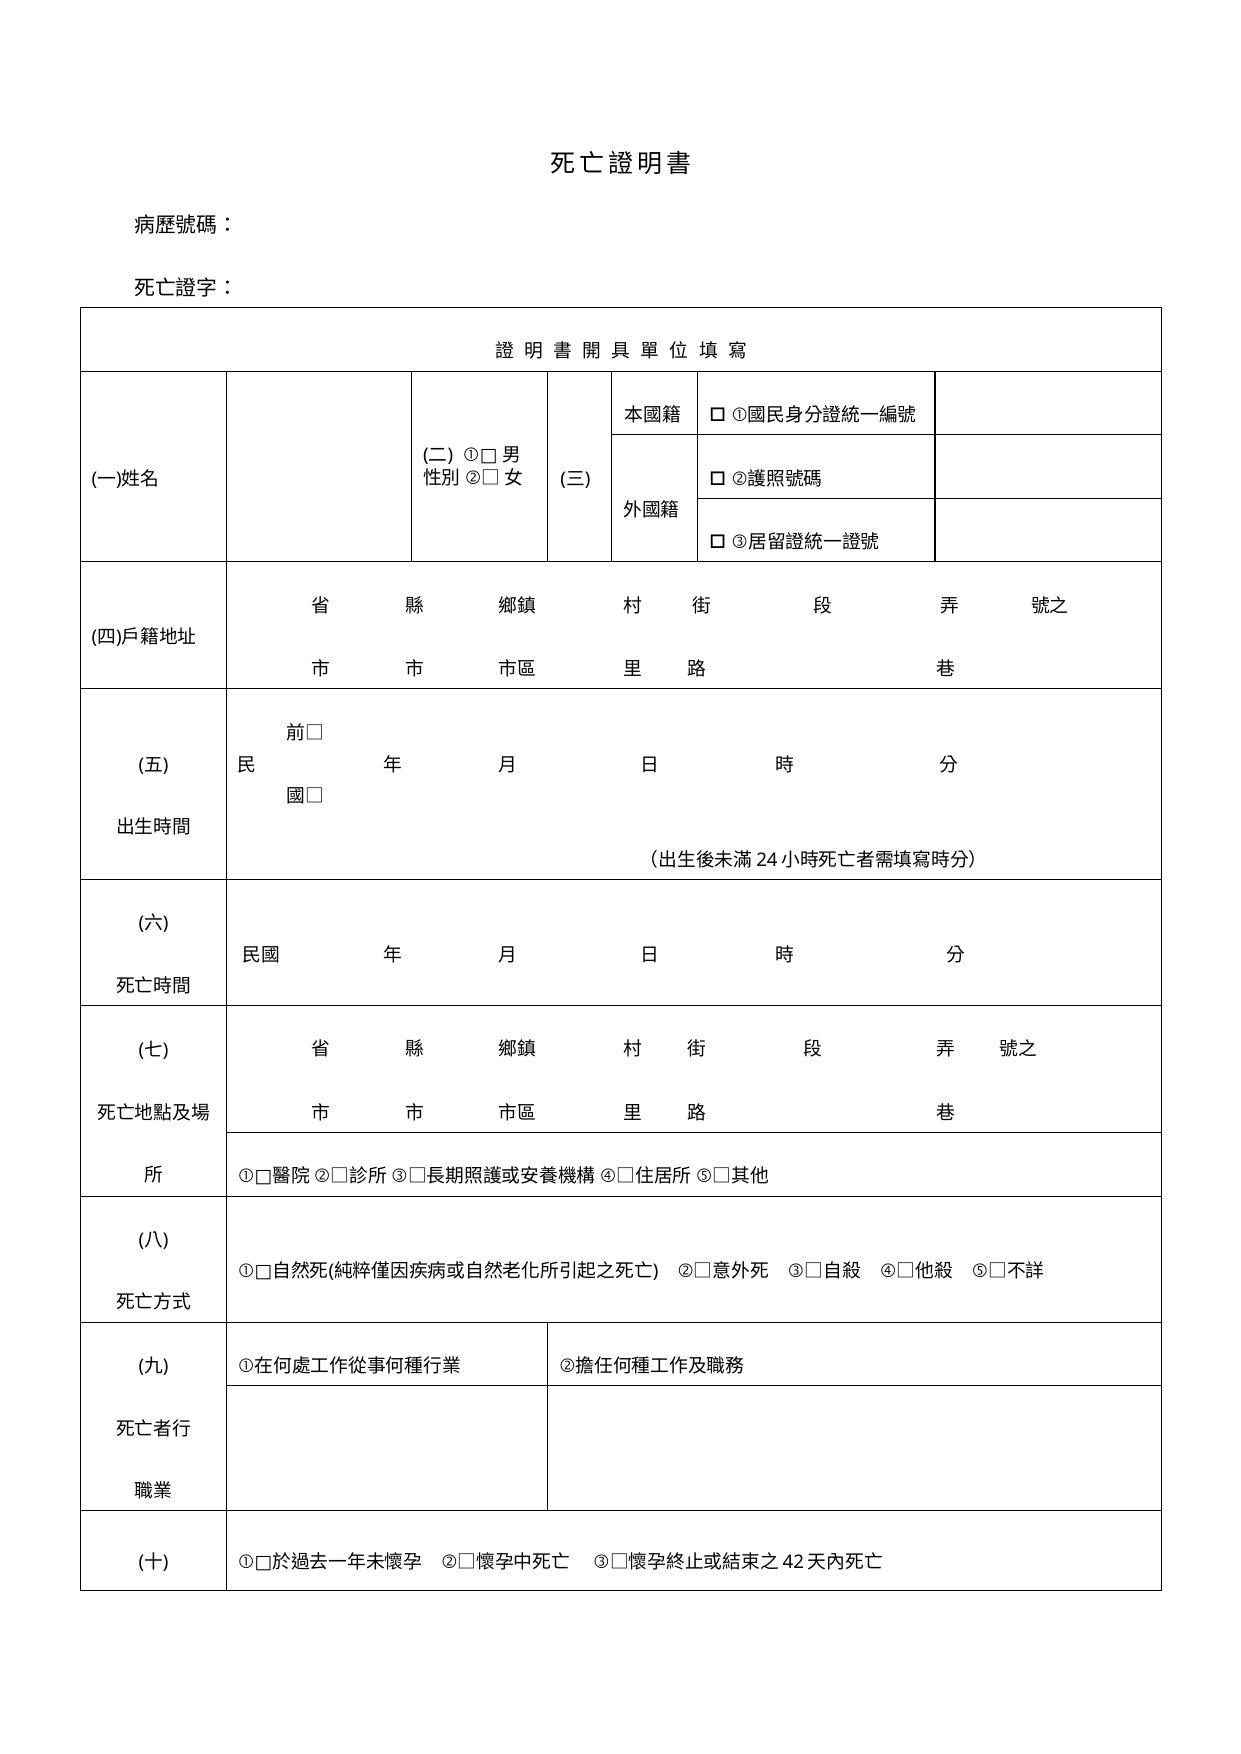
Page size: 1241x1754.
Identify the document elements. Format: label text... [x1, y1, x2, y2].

table_cell （出生後未滿24小時死亡者需填寫時分） [227, 815, 1161, 879]
table_cell [227, 562, 300, 625]
table_cell 路 [676, 1069, 764, 1132]
table_cell [227, 372, 411, 561]
table_cell (五) 出生時間 [81, 689, 226, 879]
table_cell (四)戶籍地址 [81, 562, 226, 688]
table_cell 年 [372, 689, 487, 815]
table_cell 鄉鎮 [487, 1006, 612, 1068]
table_cell 市區 [487, 625, 612, 688]
table_cell 市 [300, 625, 393, 688]
table_cell 村 [612, 1006, 676, 1068]
table_cell 擔任何種工作及職務 [548, 1323, 1161, 1385]
table_cell [764, 1069, 924, 1132]
table_cell 年 [372, 880, 487, 1005]
table_cell [936, 499, 1161, 561]
table_cell 縣 [394, 562, 487, 625]
table_cell  居留證統一證號 [698, 499, 934, 561]
table_cell 本國籍 [612, 372, 697, 434]
table_cell 月 [487, 689, 629, 815]
table_cell 市 [394, 1069, 487, 1132]
table_cell 日 [629, 880, 764, 1005]
table_cell  國民身分證統一編號 [698, 372, 934, 434]
table_cell 市 [394, 625, 487, 688]
table_header 證明書開具單位填寫 [81, 308, 1161, 371]
table_cell (三) [548, 372, 611, 561]
text 死亡證明書 [75, 119, 1167, 182]
table_cell □醫院 □診所 □長期照護或安養機構 □住居所 □其他 [227, 1133, 1161, 1196]
table_cell 在何處工作從事何種行業 [227, 1323, 547, 1385]
table_cell 段 [764, 1006, 924, 1068]
table_cell 巷 [925, 1069, 959, 1132]
table_cell □於過去一年未懷孕 □懷孕中死亡 □懷孕終止或結束之42天內死亡 [227, 1511, 1161, 1589]
table_cell 號之 [963, 562, 1161, 625]
table_cell 縣 [394, 1006, 487, 1068]
table_cell [227, 1006, 300, 1068]
table_cell 前□ [275, 689, 372, 752]
text 死亡證字： [75, 244, 1167, 307]
table_cell 外國籍 [612, 435, 697, 561]
table_cell [548, 1386, 1161, 1510]
table_cell (七) 死亡地點及場所 [81, 1006, 226, 1196]
table_cell 時 [764, 689, 935, 815]
table_cell 時 [764, 880, 935, 1005]
table_cell (一)姓名 [81, 372, 226, 561]
table_cell 市區 [487, 1069, 612, 1132]
table_cell 鄉鎮 [487, 562, 612, 625]
table_cell [227, 1386, 547, 1510]
table_cell [936, 435, 1161, 498]
table_cell 街 [676, 1006, 764, 1068]
table_cell 弄 [929, 562, 963, 625]
table_cell 省 [300, 562, 393, 625]
table_cell (九) 死亡者行 職業 [81, 1323, 226, 1510]
table_cell  護照號碼 [698, 435, 934, 498]
table_cell (十) [81, 1511, 226, 1589]
table_cell (六) 死亡時間 [81, 880, 226, 1005]
table_cell 省 [300, 1006, 393, 1068]
table_cell (二) □ 男 性別 □ 女 [412, 372, 547, 561]
table_cell 市 [300, 1069, 393, 1132]
table_cell [959, 1069, 1161, 1132]
table_cell □自然死(純粹僅因疾病或自然老化所引起之死亡) □意外死 □自殺 □他殺 □不詳 [227, 1197, 1161, 1322]
table_cell [959, 625, 1161, 688]
table_cell [936, 372, 1161, 434]
table_cell 村 [612, 562, 681, 625]
table_cell 路 [676, 625, 764, 688]
table_cell 巷 [925, 625, 959, 688]
table_cell 國□ [275, 752, 372, 815]
table_cell 街 [681, 562, 768, 625]
table_cell 里 [612, 625, 676, 688]
table_cell [227, 1069, 300, 1132]
table_cell 月 [487, 880, 629, 1005]
table_cell 分 [935, 880, 1161, 1005]
table_cell [227, 625, 300, 688]
table_cell 民國 [227, 880, 372, 1005]
table_cell 民 [227, 689, 275, 815]
table_cell 號之 [959, 1006, 1161, 1068]
table_cell 日 [629, 689, 764, 815]
table_cell 弄 [925, 1006, 959, 1068]
table_cell 分 [935, 689, 1161, 815]
text 病歷號碼： [75, 182, 1167, 244]
table_cell (八) 死亡方式 [81, 1197, 226, 1322]
table_cell 里 [612, 1069, 676, 1132]
table_cell [764, 625, 924, 688]
table_cell 段 [769, 562, 929, 625]
